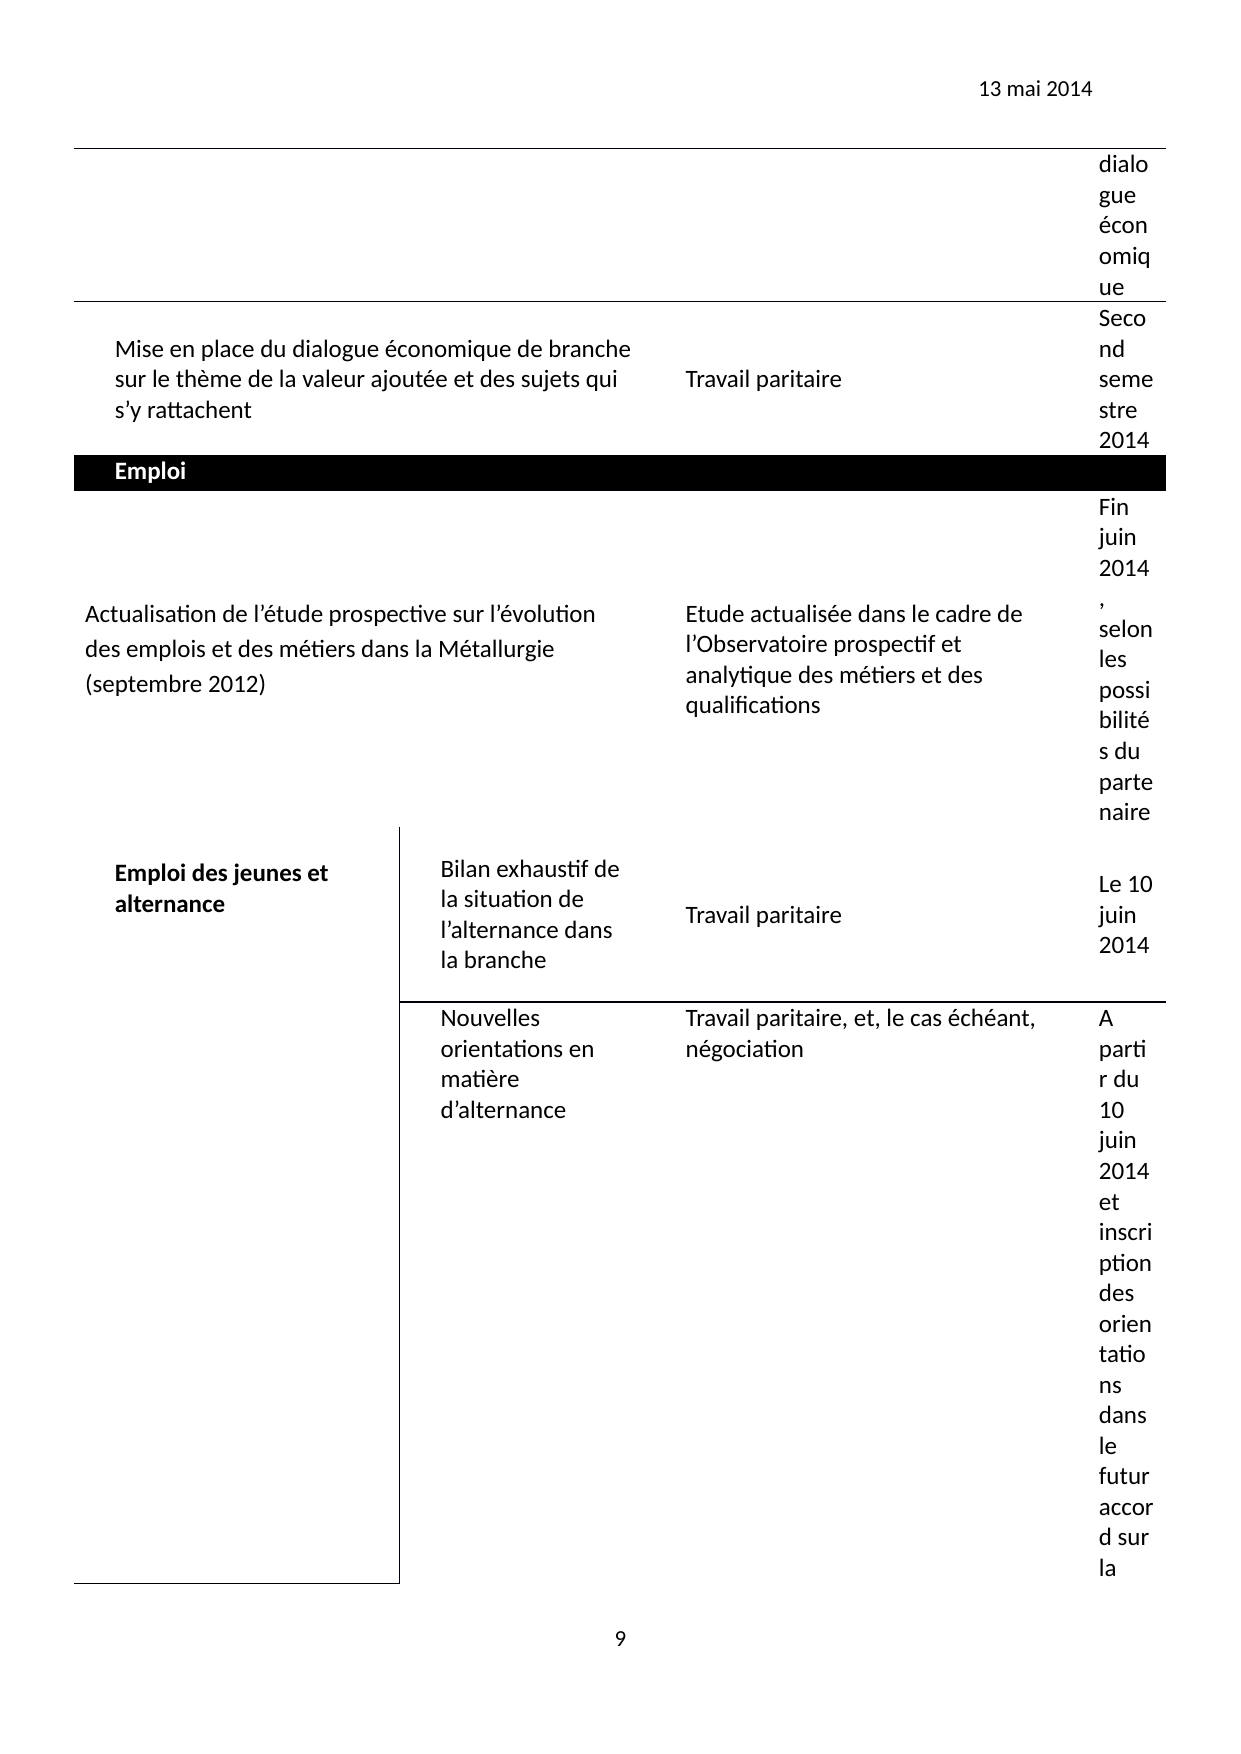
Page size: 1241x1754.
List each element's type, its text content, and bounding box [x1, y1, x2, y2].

table_cell Actualisation de l’étude prospective sur l’évolution des emplois et des métiers dans la Métallurgie (septembre 2012) [74, 491, 645, 827]
table_cell Emploi [74, 455, 645, 490]
table_cell dialogue économique [1058, 149, 1166, 301]
table_cell Etude actualisée dans le cadre de l’Observatoire prospectif et analytique des métiers et des qualifications [645, 491, 1058, 827]
table_cell [645, 149, 1058, 301]
table_cell Travail paritaire [645, 302, 1058, 455]
table_cell Fin juin 2014, selon les possibilités du partenaire [1058, 491, 1166, 827]
table_cell Bilan exhaustif de la situation de l’alternance dans la branche [400, 827, 645, 1001]
table_cell Mise en place du dialogue économique de branche sur le thème de la valeur ajoutée et des sujets qui s’y rattachent [74, 302, 645, 455]
table_cell [1058, 455, 1166, 490]
table_cell Travail paritaire, et, le cas échéant, négociation [645, 1003, 1058, 1582]
table_cell [645, 455, 1058, 490]
table_cell Emploi des jeunes et alternance [74, 827, 399, 1582]
table_cell [74, 149, 645, 301]
table_cell Second semestre 2014 [1058, 302, 1166, 455]
table_cell A partir du 10 juin 2014 et inscription des orientations dans le futur accord sur la [1058, 1003, 1166, 1582]
table_cell Travail paritaire [645, 827, 1058, 1001]
table_cell Nouvelles orientations en matière d’alternance [400, 1003, 645, 1582]
table_cell Le 10 juin 2014 [1058, 827, 1166, 1001]
